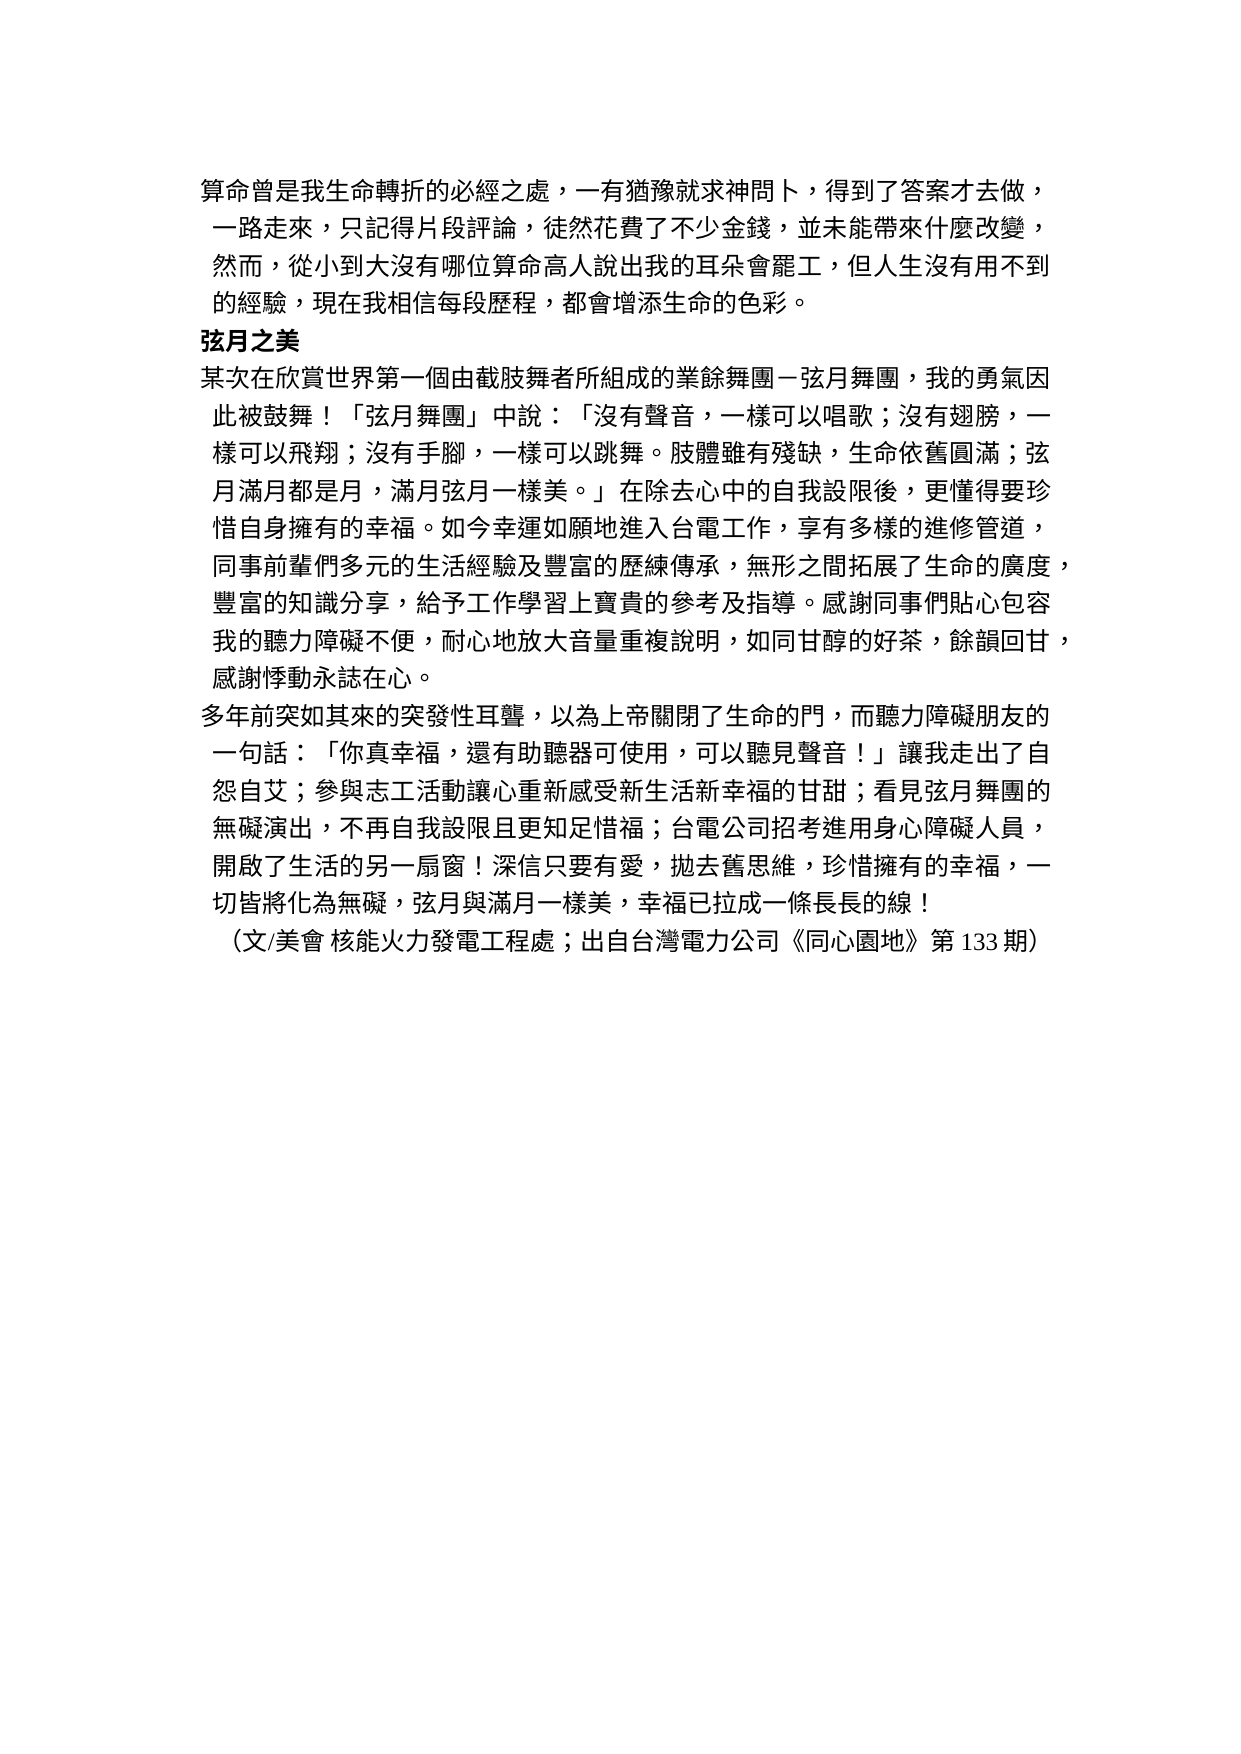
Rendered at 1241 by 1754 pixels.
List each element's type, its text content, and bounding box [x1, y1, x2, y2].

text 某次在欣賞世界第一個由截肢舞者所組成的業餘舞團－弦月舞團，我的勇氣因此被鼓舞！「弦月舞團」中說：「沒有聲音，一樣可以唱歌；沒有翅膀，一樣可以飛翔；沒有手腳，一樣可以跳舞。肢體雖有殘缺，生命依舊圓滿；弦月滿月都是月，滿月弦月一樣美。」在除去心中的自我設限後，更懂得要珍惜自身擁有的幸福。如今幸運如願地進入台電工作，享有多樣的進修管道，同事前輩們多元的生活經驗及豐富的歷練傳承，無形之間拓展了生命的廣度，豐富的知識分享，給予工作學習上寶貴的參考及指導。感謝同事們貼心包容我的聽力障礙不便，耐心地放大音量重複說明，如同甘醇的好茶，餘韻回甘，感謝悸動永誌在心。 [187, 352, 1053, 689]
text （文/美會 核能火力發電工程處；出自台灣電力公司《同心園地》第133期） [187, 914, 1053, 952]
text 弦月之美 [187, 314, 1053, 352]
text 多年前突如其來的突發性耳聾，以為上帝關閉了生命的門，而聽力障礙朋友的一句話：「你真幸福，還有助聽器可使用，可以聽見聲音！」讓我走出了自怨自艾；參與志工活動讓心重新感受新生活新幸福的甘甜；看見弦月舞團的無礙演出，不再自我設限且更知足惜福；台電公司招考進用身心障礙人員，開啟了生活的另一扇窗！深信只要有愛，拋去舊思維，珍惜擁有的幸福，一切皆將化為無礙，弦月與滿月一樣美，幸福已拉成一條長長的線！ [187, 689, 1053, 914]
text 算命曾是我生命轉折的必經之處，一有猶豫就求神問卜，得到了答案才去做，一路走來，只記得片段評論，徒然花費了不少金錢，並未能帶來什麼改變，然而，從小到大沒有哪位算命高人說出我的耳朵會罷工，但人生沒有用不到的經驗，現在我相信每段歷程，都會增添生命的色彩。 [187, 164, 1053, 314]
